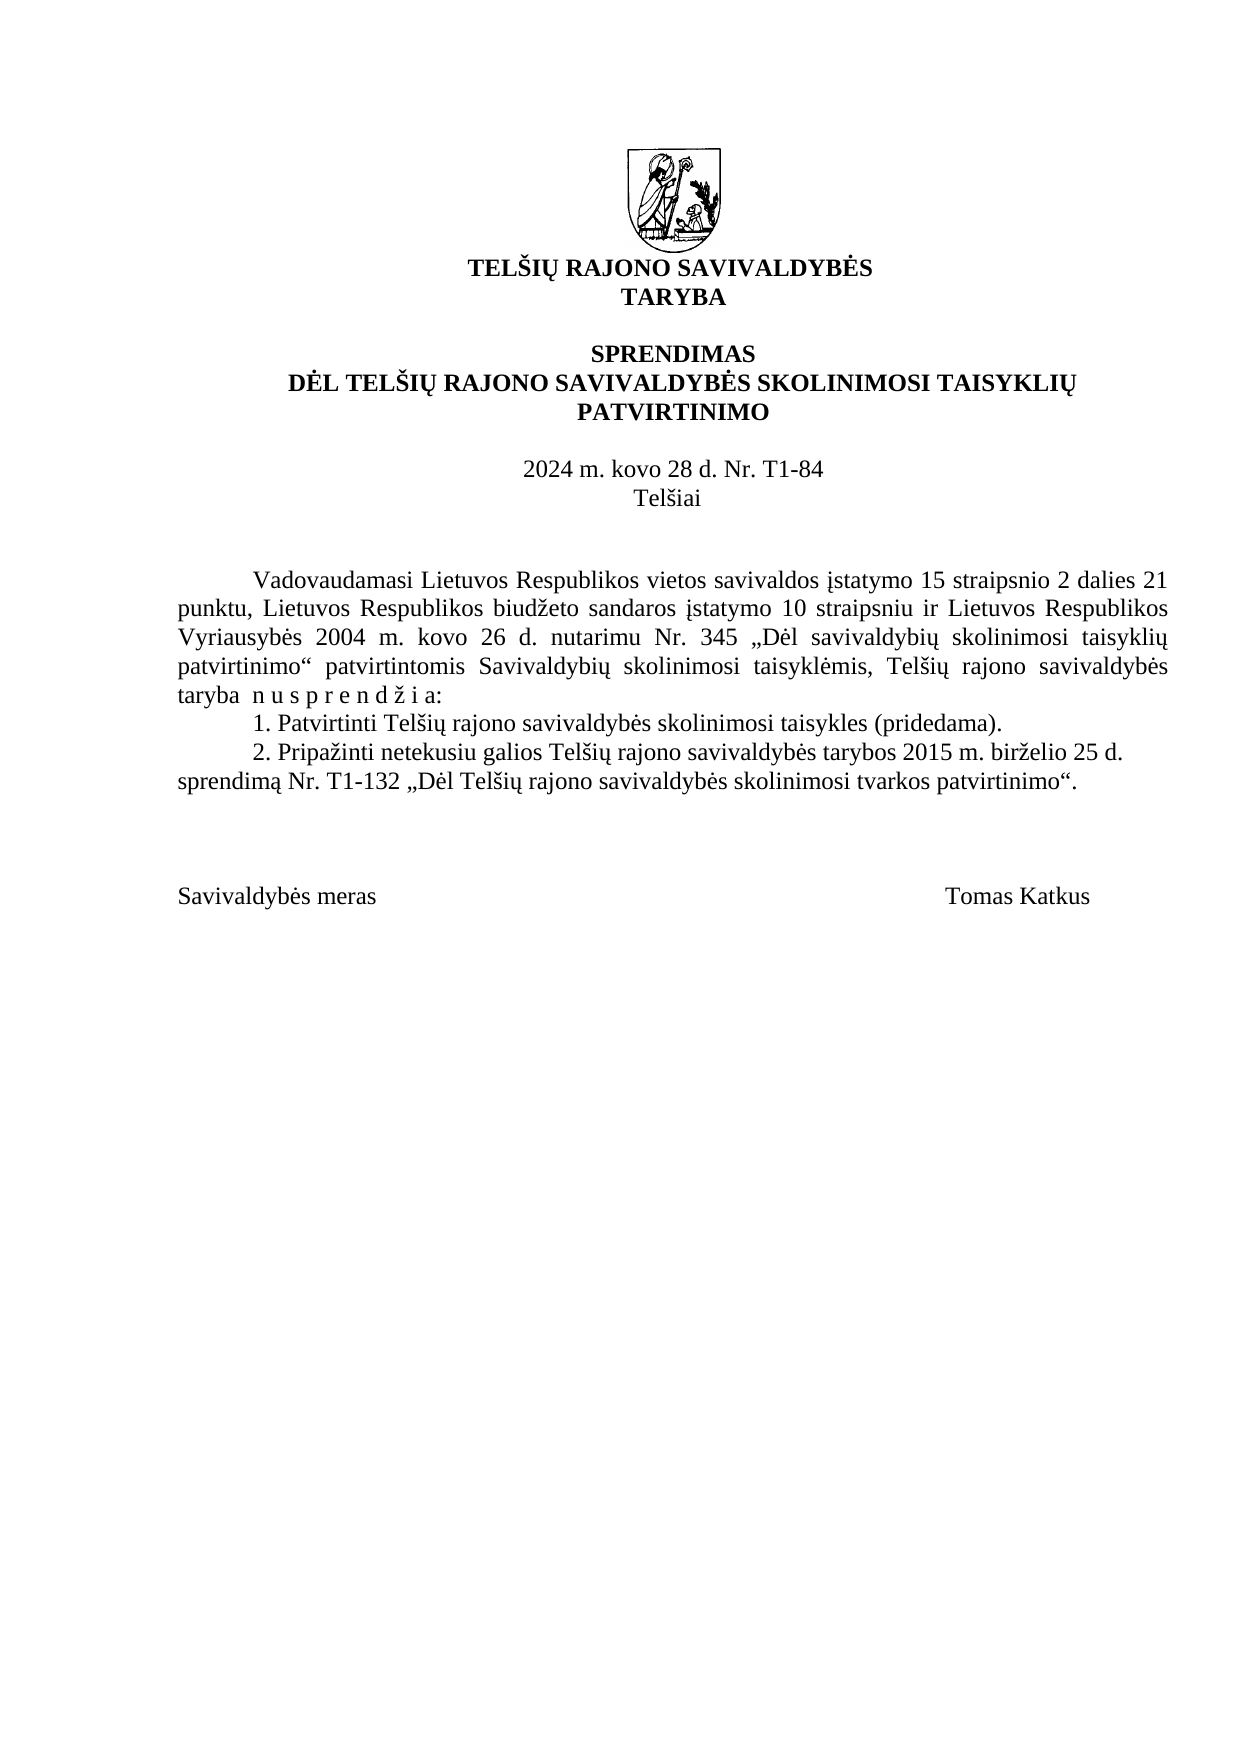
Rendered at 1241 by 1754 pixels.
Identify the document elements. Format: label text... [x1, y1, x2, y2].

text 2. Pripažinti netekusiu galios Telšių rajono savivaldybės tarybos 2015 m. birželio 25 d. [177, 737, 1169, 766]
text DĖL TELŠIŲ RAJONO SAVIVALDYBĖS SKOLINIMOSI TAISYKLIŲ PATVIRTINIMO [177, 368, 1169, 426]
text 2024 m. kovo 28 d. Nr. T1-84 [177, 454, 1169, 483]
text sprendimą Nr. T1-132 „Dėl Telšių rajono savivaldybės skolinimosi tvarkos patvirtinimo“. [177, 766, 1169, 795]
text TELŠIŲ RAJONO SAVIVALDYBĖS [177, 253, 1169, 282]
text 1. Patvirtinti Telšių rajono savivaldybės skolinimosi taisykles (pridedama). [177, 708, 1169, 737]
text Vadovaudamasi Lietuvos Respublikos vietos savivaldos įstatymo 15 straipsnio 2 dalies 21 punktu, Lietuvos Respublikos biudžeto sandaros įstatymo 10 straipsniu ir Lietuvos Respublikos Vyriausybės 2004 m. kovo 26 d. nutarimu Nr. 345 „Dėl savivaldybių skolinimosi taisyklių patvirtinimo“ patvirtintomis Savivaldybių skolinimosi taisyklėmis, Telšių rajono savivaldybės taryba n u s p r e n d ž i a: [177, 565, 1169, 708]
text SPRENDIMAS [177, 339, 1169, 368]
text Savivaldybės meras Tomas Katkus [177, 881, 1169, 910]
text Telšiai [177, 483, 1169, 512]
text TARYBA [177, 282, 1169, 311]
